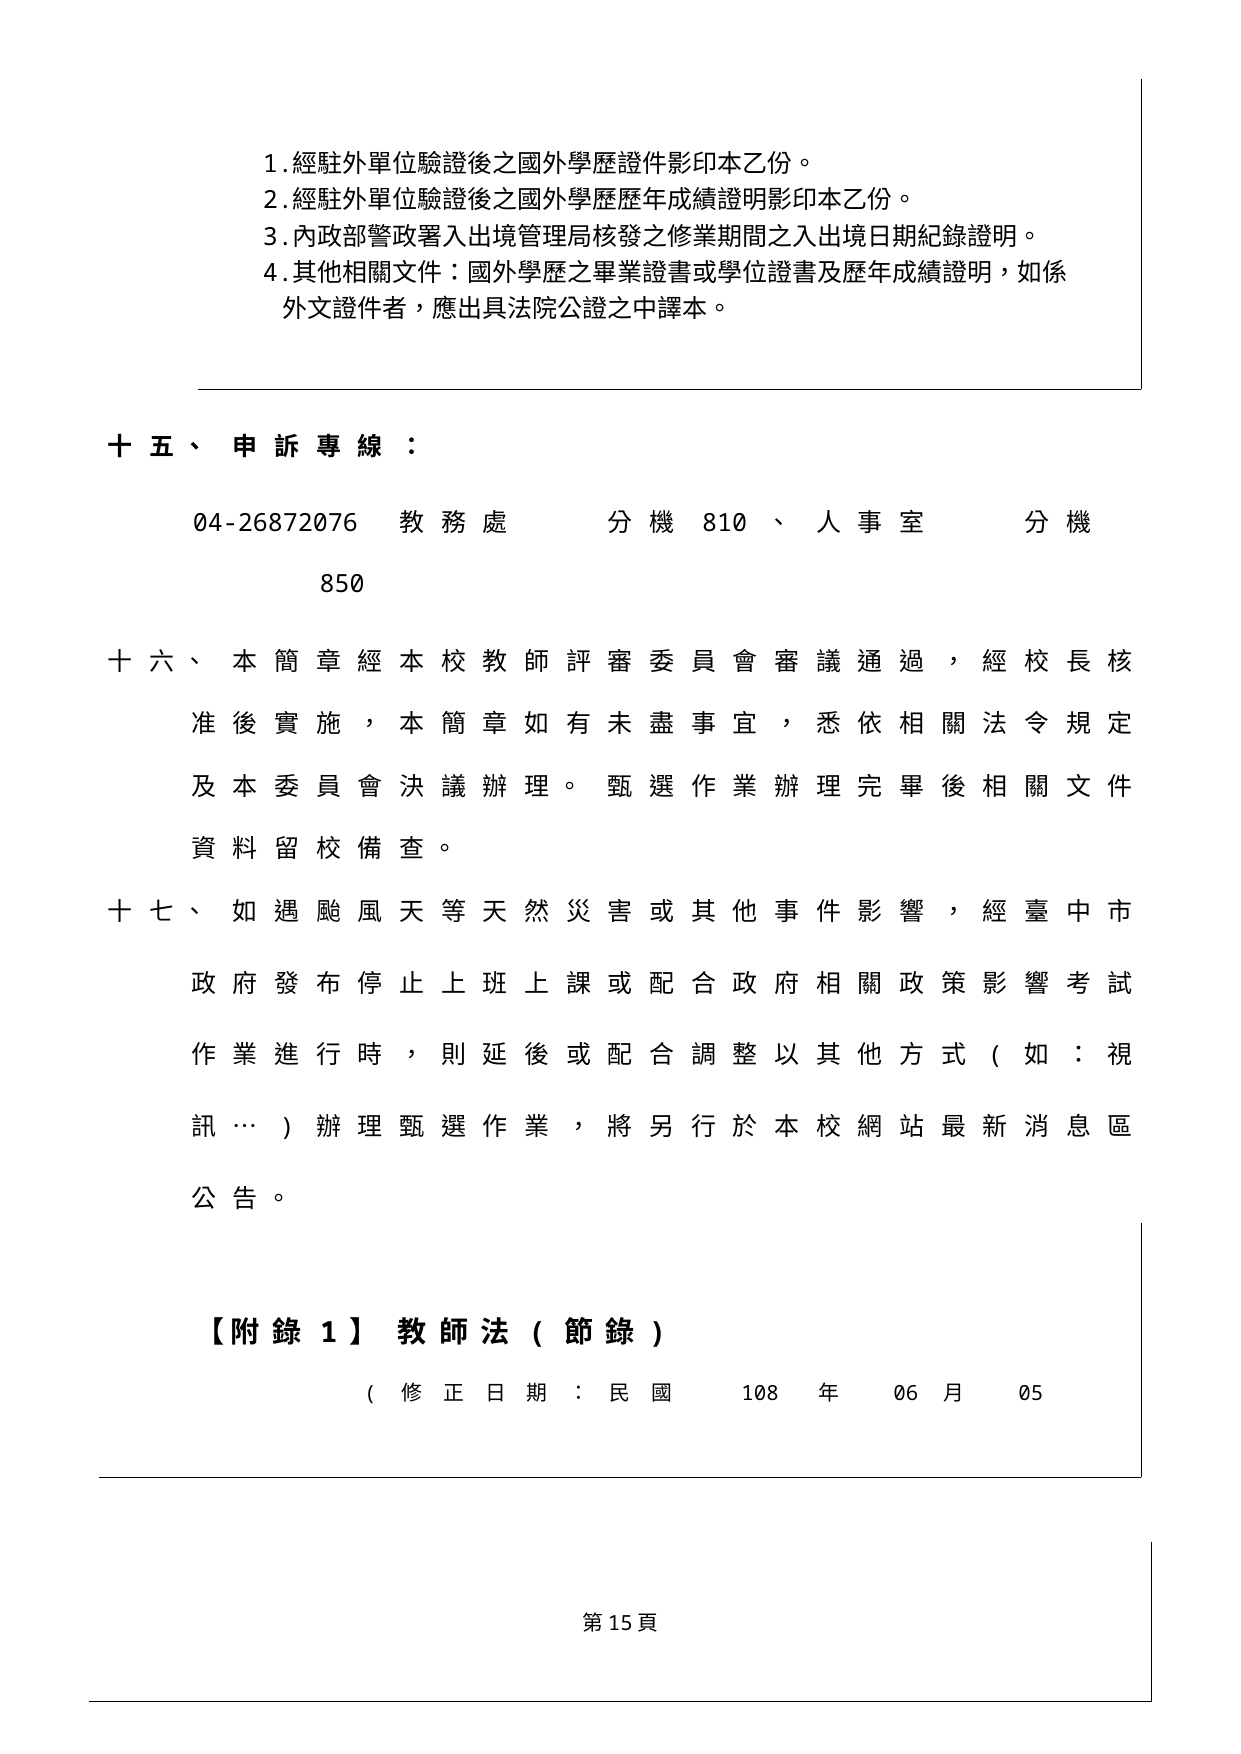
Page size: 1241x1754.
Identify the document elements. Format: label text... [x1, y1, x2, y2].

text 3.內政部警政署入出境管理局核發之修業期間之入出境日期紀錄證明。 [198, 216, 1141, 252]
text 十五、申訴專線： [99, 403, 1141, 465]
text 十七、如遇颱風天等天然災害或其他事件影響，經臺中市政府發布停止上班上課或配合政府相關政策影響考試作業進行時，則延後或配合調整以其他方式(如：視訊…)辦理甄選作業，將另行於本校網站最新消息區公告。 [99, 868, 1141, 1218]
text 【附錄1】教師法(節錄) (修正日期：民國 108 年 06 月 05 [99, 1223, 1141, 1477]
text 4.其他相關文件：國外學歷之畢業證書或學位證書及歷年成績證明，如係外文證件者，應出具法院公證之中譯本。 [198, 252, 1141, 389]
text 04-26872076 教務處 分機810、人事室 分機850 [99, 479, 1141, 604]
text 2.經駐外單位驗證後之國外學歷歷年成績證明影印本乙份。 [198, 180, 1141, 216]
text 1.經駐外單位驗證後之國外學歷證件影印本乙份。 [198, 79, 1141, 180]
text 十六、本簡章經本校教師評審委員會審議通過，經校長核准後實施，本簡章如有未盡事宜，悉依相關法令規定及本委員會決議辦理。甄選作業辦理完畢後相關文件資料留校備查。 [99, 618, 1141, 868]
